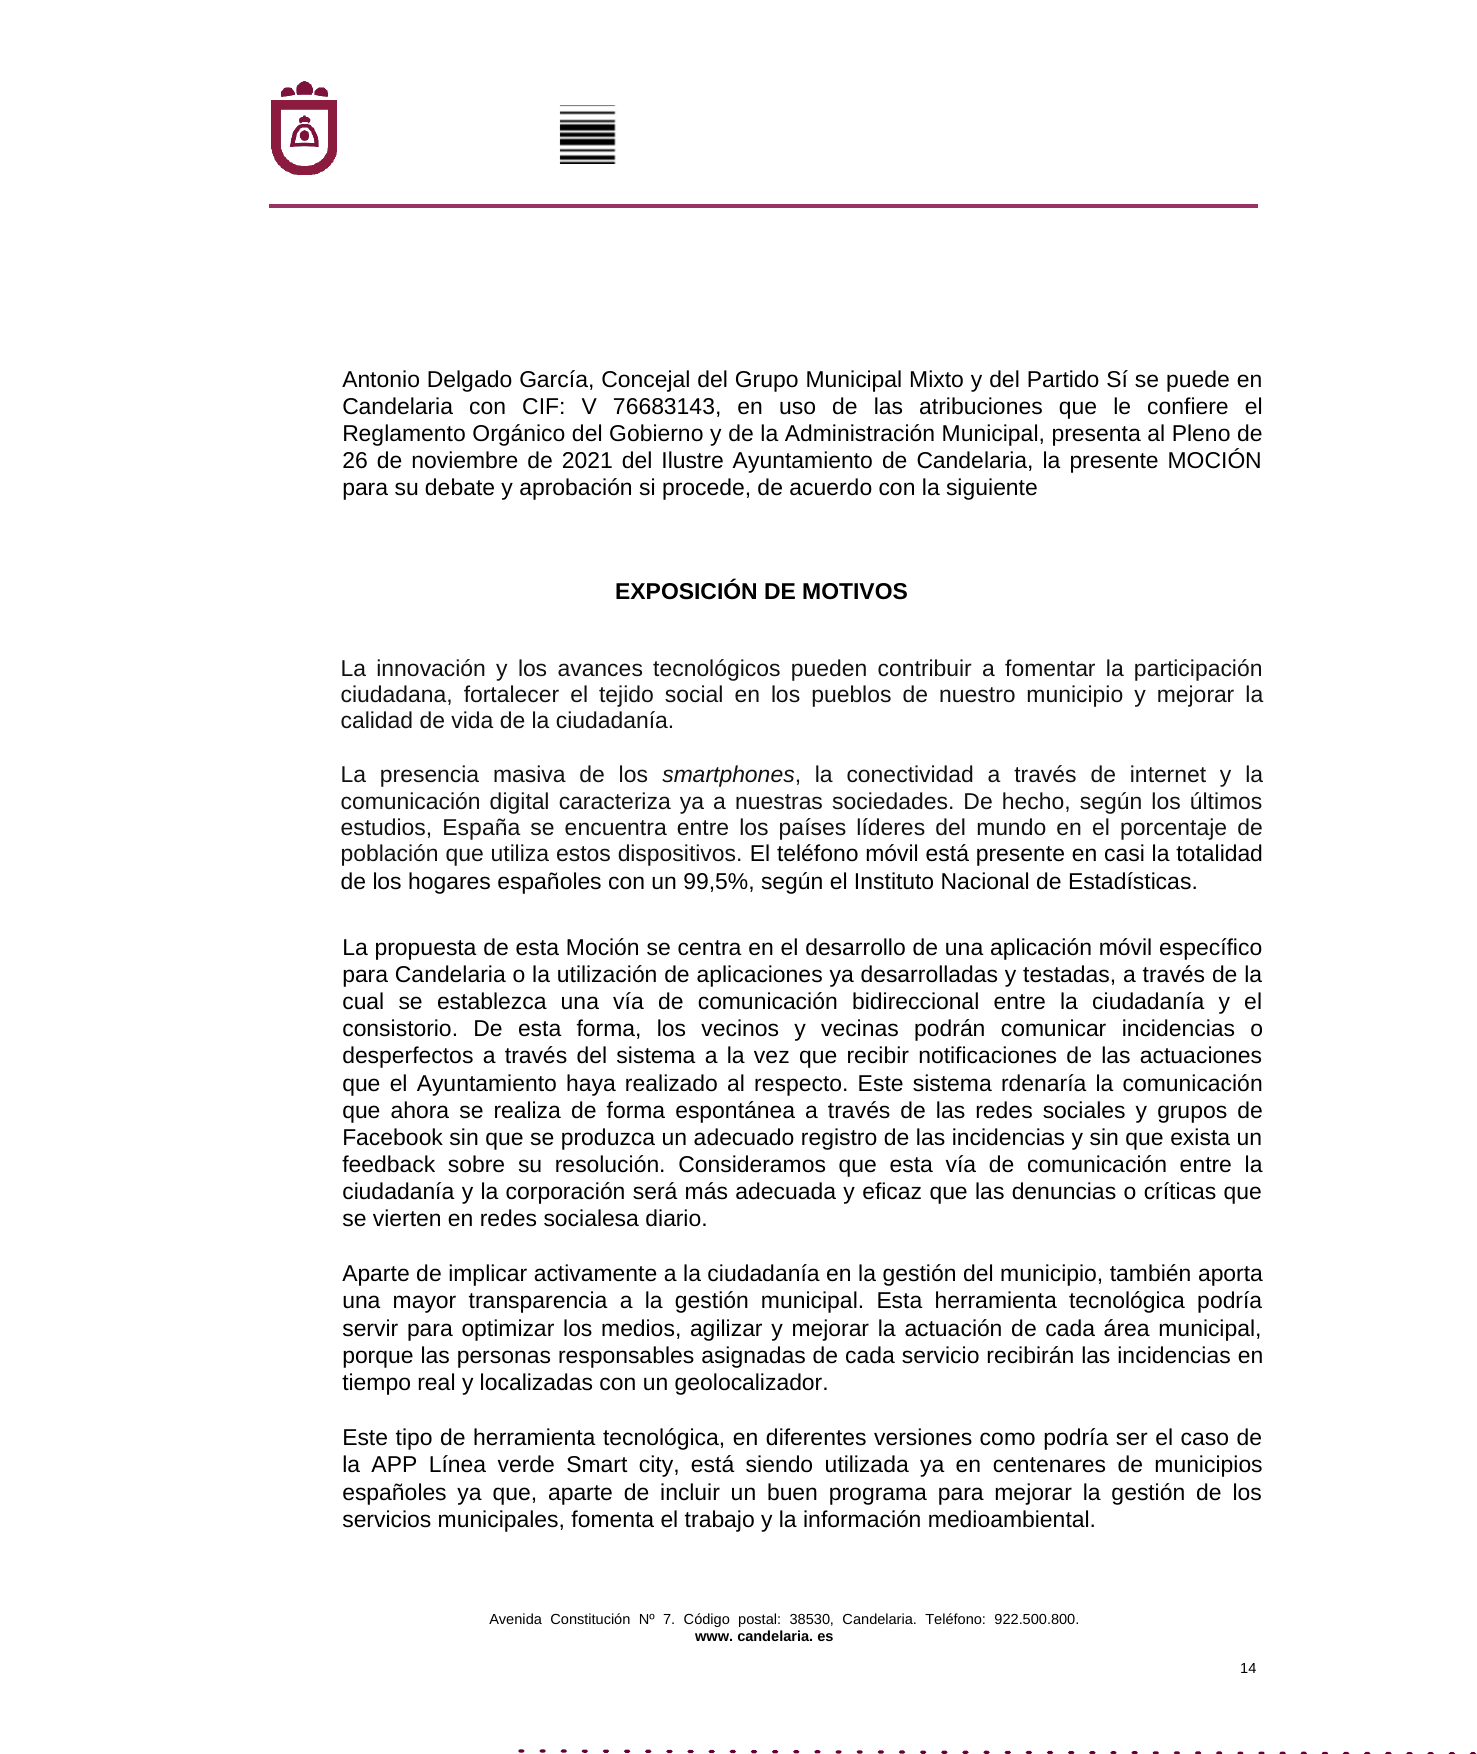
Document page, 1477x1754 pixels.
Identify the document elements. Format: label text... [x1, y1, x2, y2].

text Aparte de implicar activamente a la ciudadanía en la gestión del municipio, también aporta una mayor transparencia a la gestión municipal. Esta herramienta tecnológica podría servir para optimizar los medios, agilizar y mejorar la actuación de cada área municipal, porque las personas responsables asignadas de cada servicio recibirán las incidencias en tiempo real y localizadas con un geolocalizador. [342, 1260, 1263, 1395]
text EXPOSICIÓN DE MOTIVOS [335, 578, 1194, 604]
text Antonio Delgado García, Concejal del Grupo Municipal Mixto y del Partido Sí se puede en Candelaria con CIF: V 76683143, en uso de las atribuciones que le confiere el Reglamento Orgánico del Gobierno y de la Administración Municipal, presenta al Pleno de 26 de noviembre de 2021 del Ilustre Ayuntamiento de Candelaria, la presente MOCIÓN para su debate y aprobación si procede, de acuerdo con la siguiente [342, 366, 1263, 500]
text La propuesta de esta Moción se centra en el desarrollo de una aplicación móvil específico para Candelaria o la utilización de aplicaciones ya desarrolladas y testadas, a través de la cual se establezca una vía de comunicación bidireccional entre la ciudadanía y el consistorio. De esta forma, los vecinos y vecinas podrán comunicar incidencias o desperfectos a través del sistema a la vez que recibir notificaciones de las actuaciones que el Ayuntamiento haya realizado al respecto. Este sistema rdenaría la comunicación que ahora se realiza de forma espontánea a través de las redes sociales y grupos de Facebook sin que se produzca un adecuado registro de las incidencias y sin que exista un feedback sobre su resolución. Consideramos que esta vía de comunicación entre la ciudadanía y la corporación será más adecuada y eficaz que las denuncias o críticas que se vierten en redes socialesa diario. [342, 934, 1263, 1231]
text Este tipo de herramienta tecnológica, en diferentes versiones como podría ser el caso de la APP Línea verde Smart city, está siendo utilizada ya en centenares de municipios españoles ya que, aparte de incluir un buen programa para mejorar la gestión de los servicios municipales, fomenta el trabajo y la información medioambiental. [342, 1424, 1263, 1532]
text La innovación y los avances tecnológicos pueden contribuir a fomentar la participación ciudadana, fortalecer el tejido social en los pueblos de nuestro municipio y mejorar la calidad de vida de la ciudadanía. [340, 655, 1264, 733]
text La presencia masiva de los smartphones, la conectividad a través de internet y la comunicación digital caracteriza ya a nuestras sociedades. De hecho, según los últimos estudios, España se encuentra entre los países líderes del mundo en el porcentaje de población que utiliza estos dispositivos. El teléfono móvil está presente en casi la totalidad de los hogares españoles con un 99,5%, según el Instituto Nacional de Estadísticas. [340, 762, 1264, 895]
